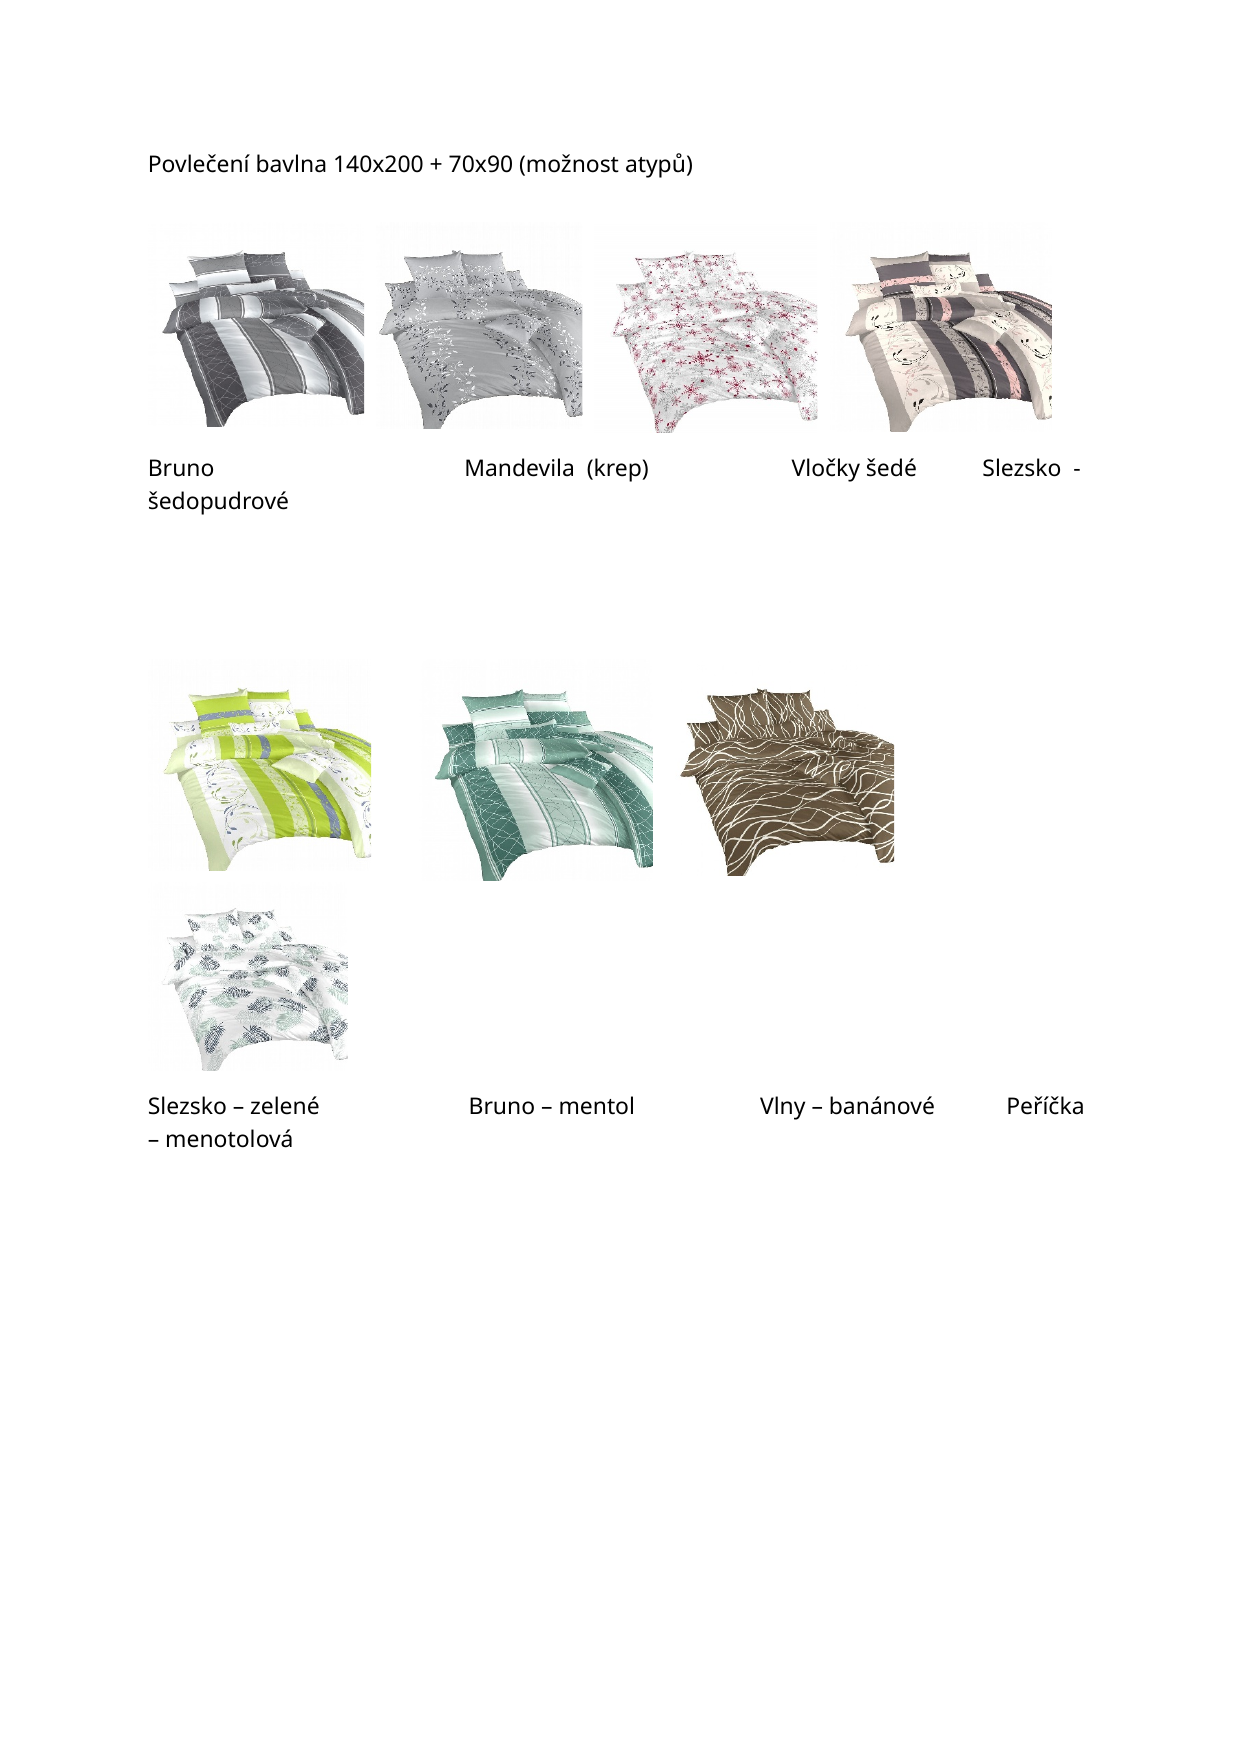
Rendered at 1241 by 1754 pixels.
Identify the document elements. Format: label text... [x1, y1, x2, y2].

text Slezsko – zelené Bruno – mentol Vlny – banánové Peříčka – menotolová [148, 1090, 1093, 1154]
text Bruno Mandevila (krep) Vločky šedé Slezsko - šedopudrové [148, 452, 1093, 516]
text Povlečení bavlna 140x200 + 70x90 (možnost atypů) [148, 148, 1093, 179]
